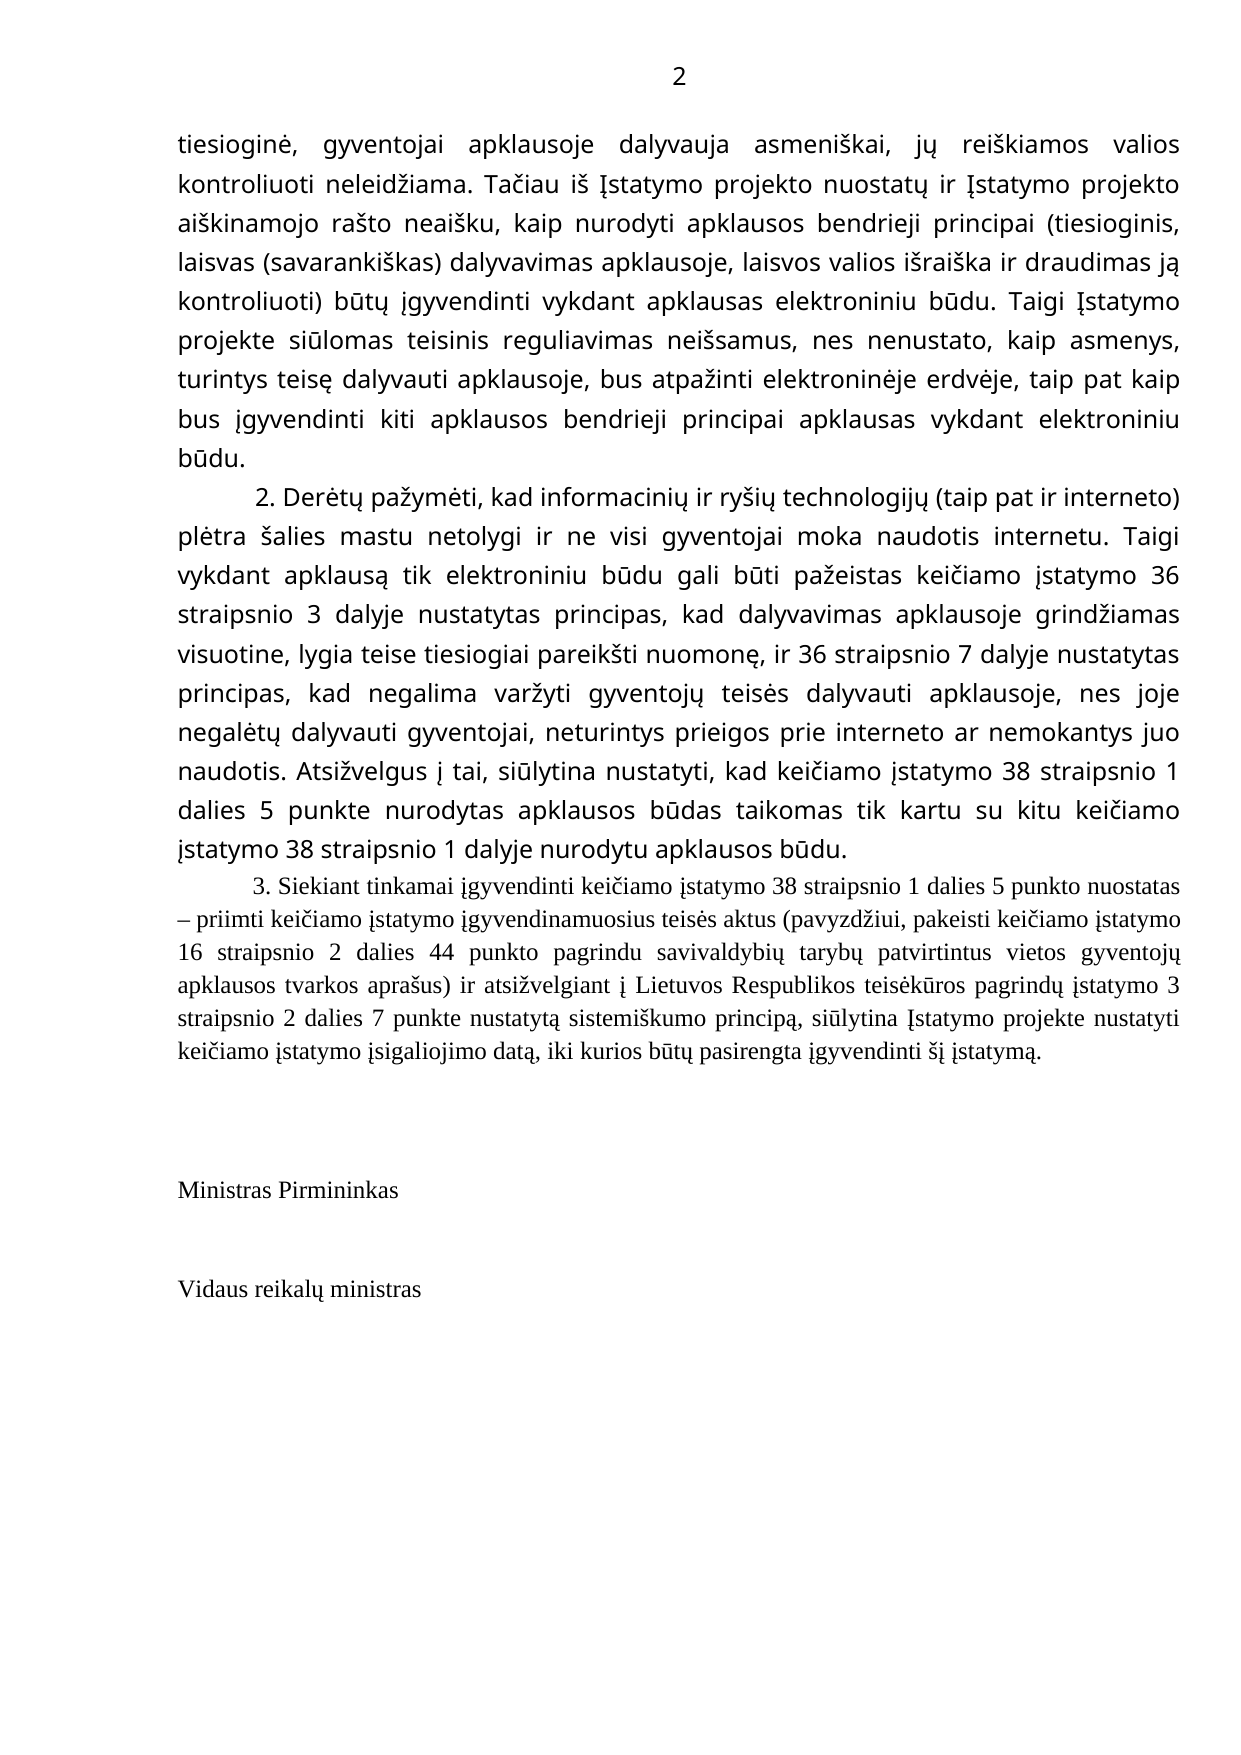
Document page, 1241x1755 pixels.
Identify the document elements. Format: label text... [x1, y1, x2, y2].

text 2. Derėtų pažymėti, kad informacinių ir ryšių technologijų (taip pat ir interneto) plėtra šalies mastu netolygi ir ne visi gyventojai moka naudotis internetu. Taigi vykdant apklausą tik elektroniniu būdu gali būti pažeistas keičiamo įstatymo 36 straipsnio 3 dalyje nustatytas principas, kad dalyvavimas apklausoje grindžiamas visuotine, lygia teise tiesiogiai pareikšti nuomonę, ir 36 straipsnio 7 dalyje nustatytas principas, kad negalima varžyti gyventojų teisės dalyvauti apklausoje, nes joje negalėtų dalyvauti gyventojai, neturintys prieigos prie interneto ar nemokantys juo naudotis. Atsižvelgus į tai, siūlytina nustatyti, kad keičiamo įstatymo 38 straipsnio 1 dalies 5 punkte nurodytas apklausos būdas taikomas tik kartu su kitu keičiamo įstatymo 38 straipsnio 1 dalyje nurodytu apklausos būdu. [177, 480, 1181, 866]
text Ministras Pirmininkas [177, 1175, 1181, 1203]
text Vidaus reikalų ministras [177, 1274, 1181, 1302]
text 3. Siekiant tinkamai įgyvendinti keičiamo įstatymo 38 straipsnio 1 dalies 5 punkto nuostatas – priimti keičiamo įstatymo įgyvendinamuosius teisės aktus (pavyzdžiui, pakeisti keičiamo įstatymo 16 straipsnio 2 dalies 44 punkto pagrindu savivaldybių tarybų patvirtintus vietos gyventojų apklausos tvarkos aprašus) ir atsižvelgiant į Lietuvos Respublikos teisėkūros pagrindų įstatymo 3 straipsnio 2 dalies 7 punkte nustatytą sistemiškumo principą, siūlytina Įstatymo projekte nustatyti keičiamo įstatymo įsigaliojimo datą, iki kurios būtų pasirengta įgyvendinti šį įstatymą. [177, 871, 1181, 1065]
text tiesioginė, gyventojai apklausoje dalyvauja asmeniškai, jų reiškiamos valios kontroliuoti neleidžiama. Tačiau iš Įstatymo projekto nuostatų ir Įstatymo projekto aiškinamojo rašto neaišku, kaip nurodyti apklausos bendrieji principai (tiesioginis, laisvas (savarankiškas) dalyvavimas apklausoje, laisvos valios išraiška ir draudimas ją kontroliuoti) būtų įgyvendinti vykdant apklausas elektroniniu būdu. Taigi Įstatymo projekte siūlomas teisinis reguliavimas neišsamus, nes nenustato, kaip asmenys, turintys teisę dalyvauti apklausoje, bus atpažinti elektroninėje erdvėje, taip pat kaip bus įgyvendinti kiti apklausos bendrieji principai apklausas vykdant elektroniniu būdu. [177, 127, 1181, 474]
